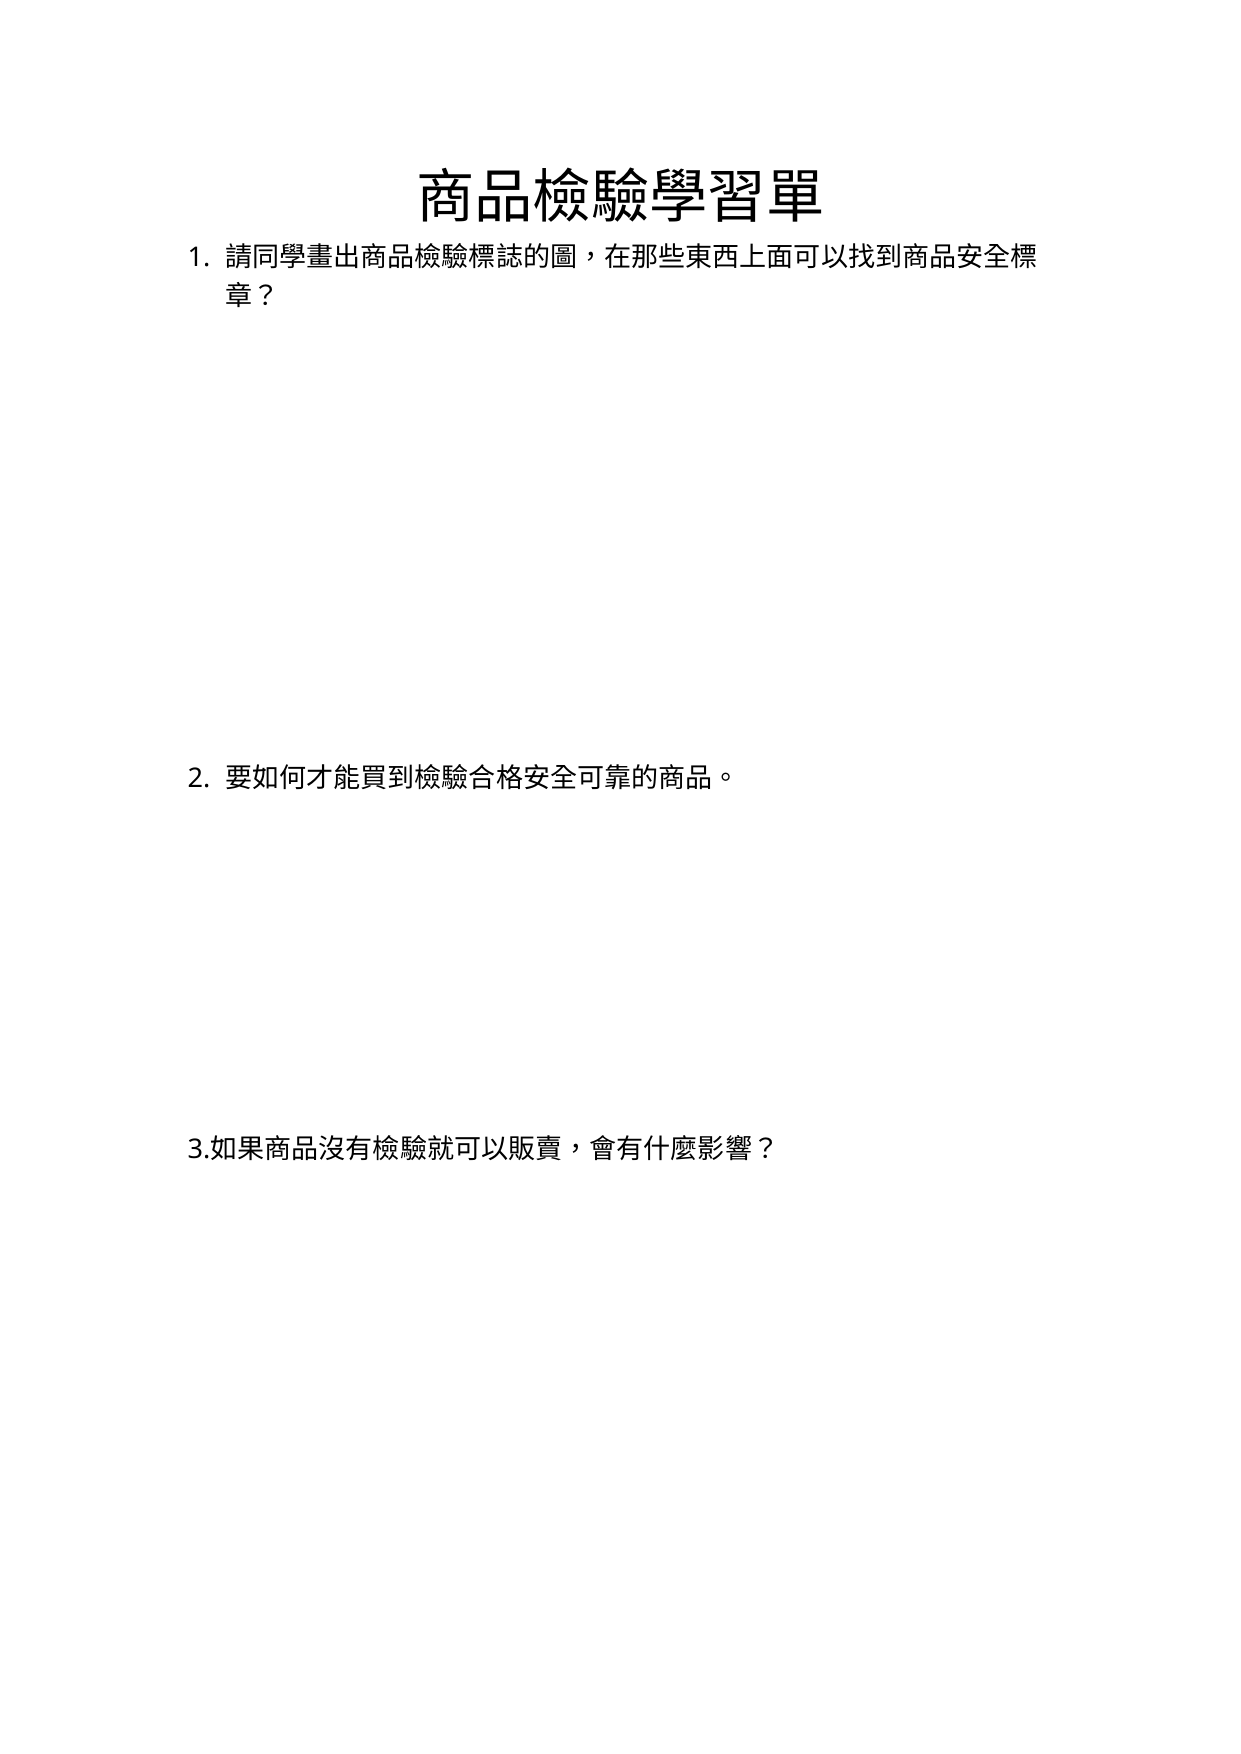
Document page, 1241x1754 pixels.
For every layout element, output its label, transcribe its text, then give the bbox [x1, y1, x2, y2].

list 要如何才能買到檢驗合格安全可靠的商品。 [187, 756, 1053, 795]
list 請同學畫出商品檢驗標誌的圖，在那些東西上面可以找到商品安全標章？ [187, 234, 1053, 313]
text 商品檢驗學習單 [187, 150, 1053, 234]
text 3.如果商品沒有檢驗就可以販賣，會有什麼影響？ [187, 1127, 1053, 1166]
